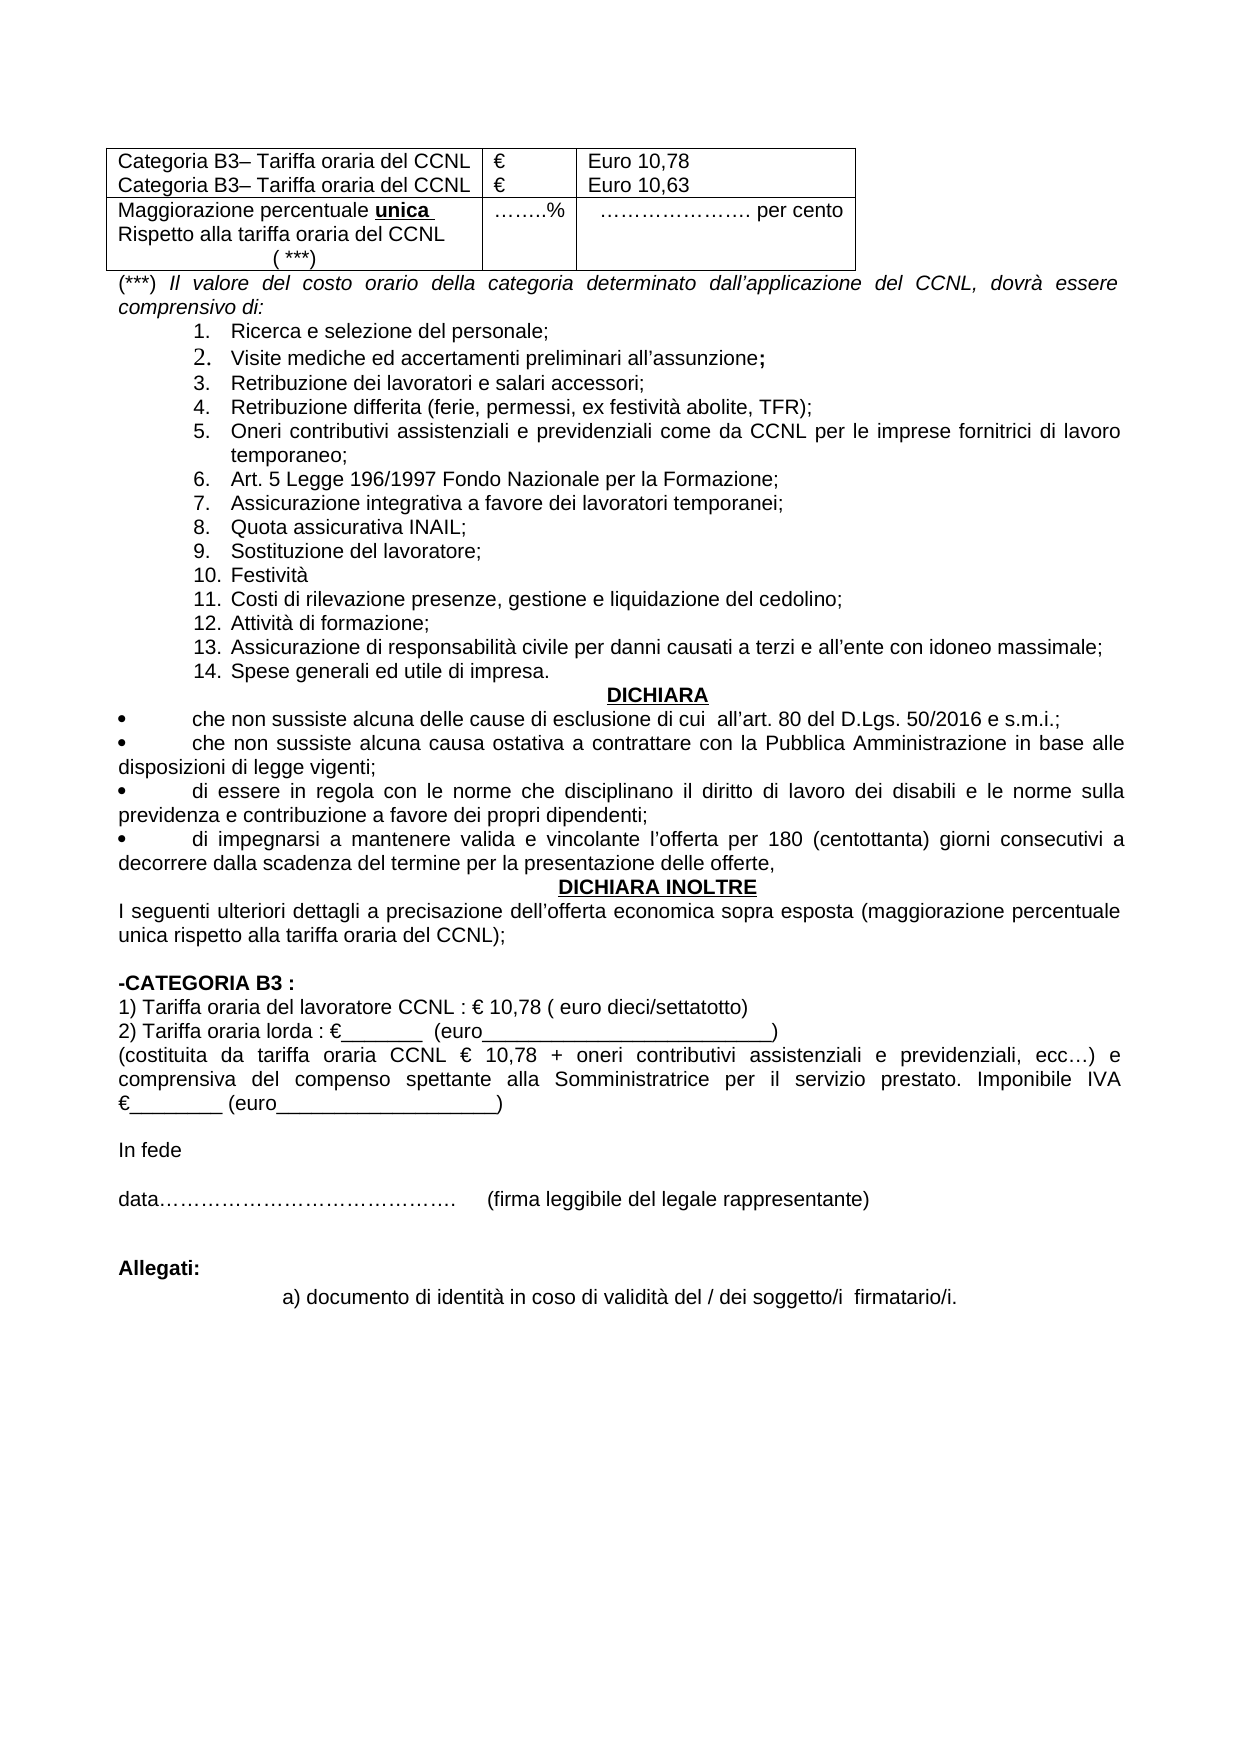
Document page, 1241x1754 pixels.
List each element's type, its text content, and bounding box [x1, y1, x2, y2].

list Art. 5 Legge 196/1997 Fondo Nazionale per la Formazione; [193, 467, 1122, 491]
text (costituita da tariffa oraria CCNL € 10,78 + oneri contributivi assistenziali e previdenziali, ecc…) e comprensiva del compenso spettante alla Somministratrice per il servizio prestato. Imponibile IVA €________ (euro___________________) [118, 1042, 1122, 1114]
list Retribuzione differita (ferie, permessi, ex festività abolite, TFR); [193, 395, 1122, 419]
list di impegnarsi a mantenere valida e vincolante l’offerta per 180 (centottanta) giorni consecutivi a decorrere dalla scadenza del termine per la presentazione delle offerte, [118, 827, 1127, 875]
text 1) Tariffa oraria del lavoratore CCNL : € 10,78 ( euro dieci/settatotto) [118, 994, 1122, 1018]
list Attività di formazione; [193, 611, 1122, 635]
list Quota assicurativa INAIL; [193, 515, 1122, 539]
list di essere in regola con le norme che disciplinano il diritto di lavoro dei disabili e le norme sulla previdenza e contribuzione a favore dei propri dipendenti; [118, 779, 1127, 827]
list Spese generali ed utile di impresa. [193, 659, 1122, 683]
list Sostituzione del lavoratore; [193, 539, 1122, 563]
list Costi di rilevazione presenze, gestione e liquidazione del cedolino; [193, 587, 1122, 611]
text a) documento di identità in coso di validità del / dei soggetto/i firmatario/i. [118, 1285, 1122, 1309]
list Assicurazione integrativa a favore dei lavoratori temporanei; [193, 491, 1122, 515]
table_cell ……..% [483, 198, 576, 269]
list Ricerca e selezione del personale; [193, 318, 1122, 342]
list Assicurazione di responsabilità civile per danni causati a terzi e all’ente con idoneo massimale; [193, 635, 1122, 659]
text I seguenti ulteriori dettagli a precisazione dell’offerta economica sopra esposta (maggiorazione percentuale unica rispetto alla tariffa oraria del CCNL); [118, 899, 1122, 947]
list Visite mediche ed accertamenti preliminari all’assunzione; [193, 342, 1122, 371]
table_header Euro 10,78 Euro 10,63 [577, 149, 855, 197]
list Oneri contributivi assistenziali e previdenziali come da CCNL per le imprese fornitrici di lavoro temporaneo; [193, 419, 1122, 467]
text DICHIARA INOLTRE [193, 875, 1122, 899]
text -CATEGORIA B3 : [118, 971, 1122, 994]
list Festività [193, 563, 1122, 587]
text data……………………………………. (firma leggibile del legale rappresentante) [118, 1186, 1122, 1211]
text 2) Tariffa oraria lorda : €_______ (euro_________________________) [118, 1018, 1122, 1042]
table_header Categoria B3– Tariffa oraria del CCNL Categoria B3– Tariffa oraria del CCNL [107, 149, 482, 197]
text (***) Il valore del costo orario della categoria determinato dall’applicazione del CCNL, dovrà essere comprensivo di: [118, 271, 1122, 318]
table_cell …………………. per cento [577, 198, 855, 269]
table_cell Maggiorazione percentuale unica Rispetto alla tariffa oraria del CCNL ( ***) [107, 198, 482, 269]
list che non sussiste alcuna causa ostativa a contrattare con la Pubblica Amministrazione in base alle disposizioni di legge vigenti; [118, 731, 1127, 779]
table_header € € [483, 149, 576, 197]
text In fede [118, 1138, 1122, 1162]
text Allegati: [118, 1235, 1127, 1285]
list che non sussiste alcuna delle cause di esclusione di cui all’art. 80 del D.Lgs. 50/2016 e s.m.i.; [118, 707, 1127, 731]
list Retribuzione dei lavoratori e salari accessori; [193, 371, 1122, 395]
text DICHIARA [193, 683, 1122, 707]
